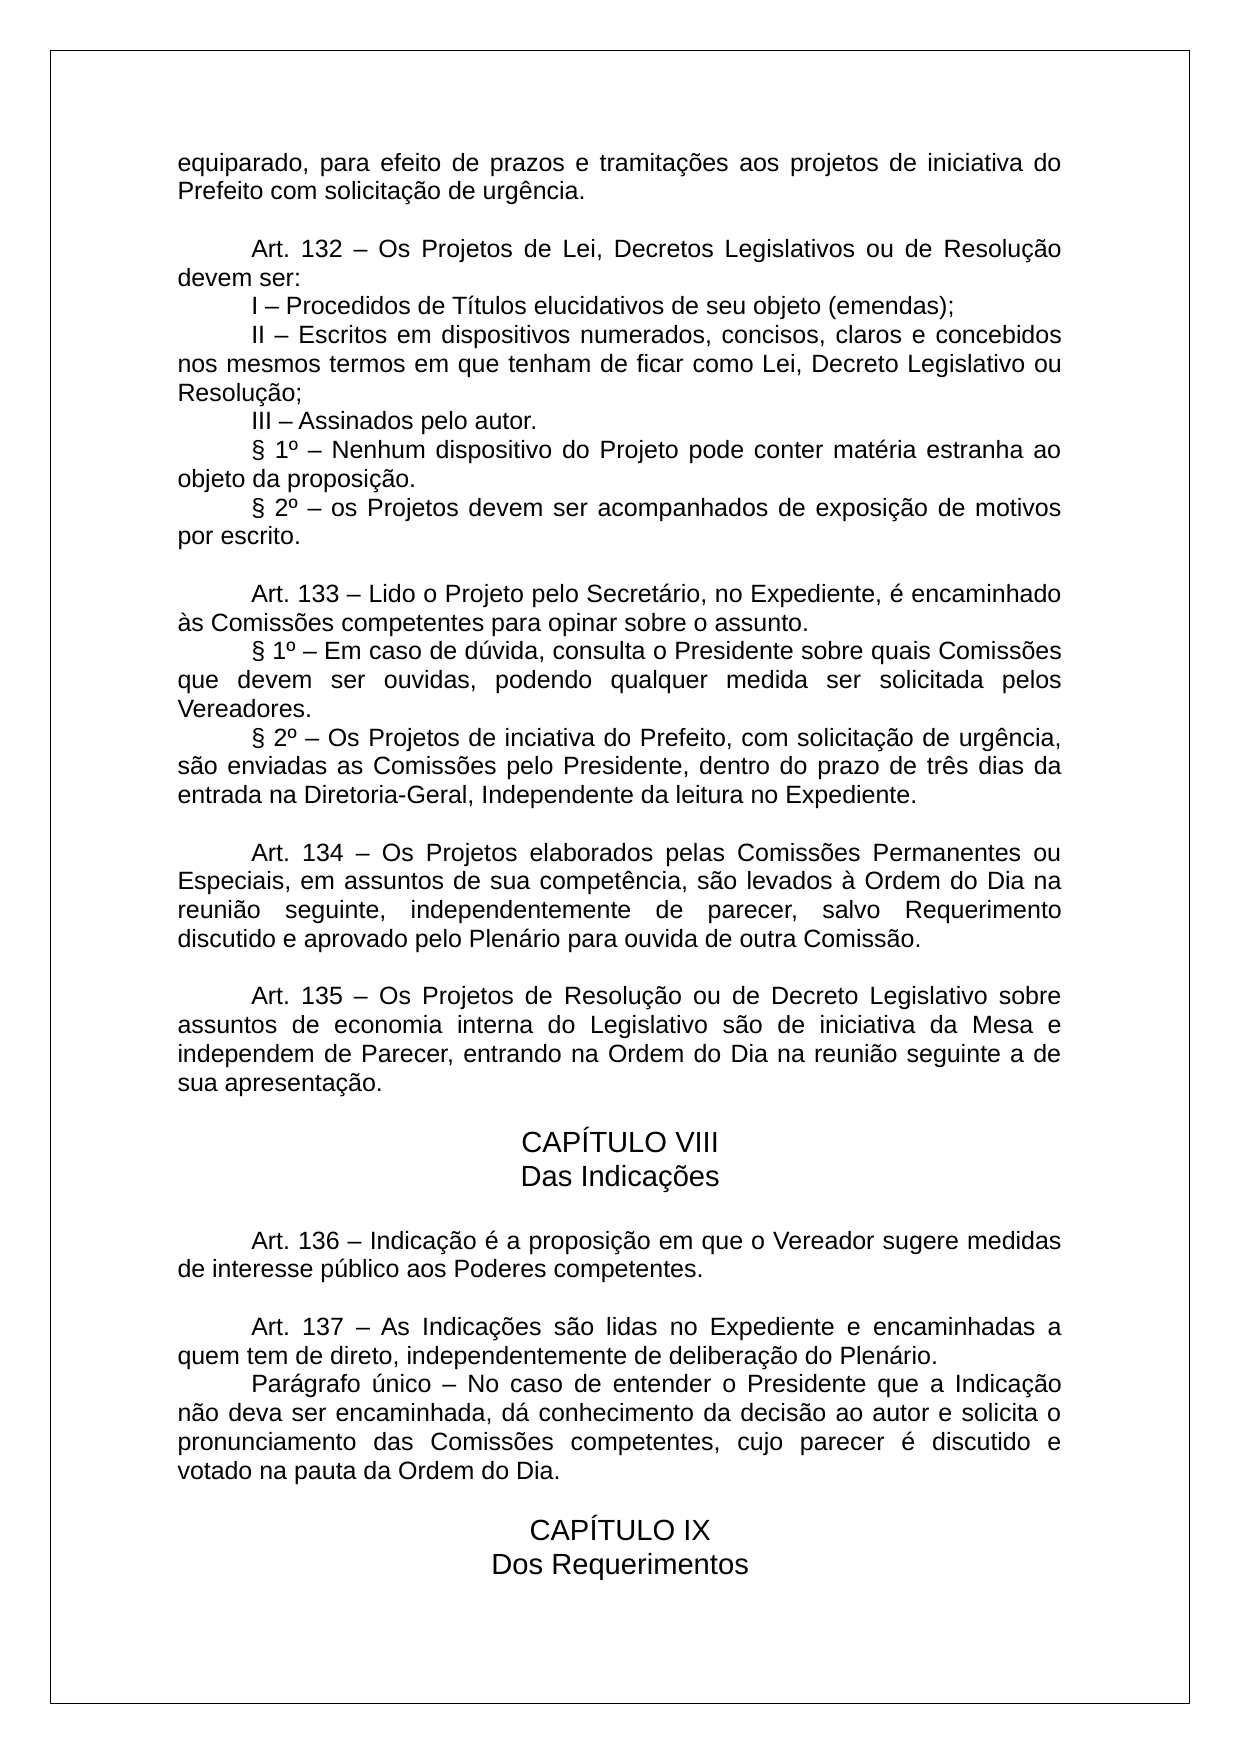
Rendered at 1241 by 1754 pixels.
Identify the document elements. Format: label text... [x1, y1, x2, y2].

text Art. 136 – Indicação é a proposição em que o Vereador sugere medidas de interesse público aos Poderes competentes. [177, 1226, 1063, 1283]
text Art. 135 – Os Projetos de Resolução ou de Decreto Legislativo sobre assuntos de economia interna do Legislativo são de iniciativa da Mesa e independem de Parecer, entrando na Ordem do Dia na reunião seguinte a de sua apresentação. [177, 981, 1063, 1096]
text III – Assinados pelo autor. [177, 406, 1063, 435]
text CAPÍTULO VIII [177, 1125, 1063, 1159]
text Art. 132 – Os Projetos de Lei, Decretos Legislativos ou de Resolução devem ser: [177, 234, 1063, 291]
text Art. 134 – Os Projetos elaborados pelas Comissões Permanentes ou Especiais, em assuntos de sua competência, são levados à Ordem do Dia na reunião seguinte, independentemente de parecer, salvo Requerimento discutido e aprovado pelo Plenário para ouvida de outra Comissão. [177, 838, 1063, 953]
text Art. 137 – As Indicações são lidas no Expediente e encaminhadas a quem tem de direto, independentemente de deliberação do Plenário. [177, 1312, 1063, 1369]
text II – Escritos em dispositivos numerados, concisos, claros e concebidos nos mesmos termos em que tenham de ficar como Lei, Decreto Legislativo ou Resolução; [177, 320, 1063, 406]
text § 1º – Em caso de dúvida, consulta o Presidente sobre quais Comissões que devem ser ouvidas, podendo qualquer medida ser solicitada pelos Vereadores. [177, 636, 1063, 723]
text Art. 133 – Lido o Projeto pelo Secretário, no Expediente, é encaminhado às Comissões competentes para opinar sobre o assunto. [177, 579, 1063, 636]
text § 1º – Nenhum dispositivo do Projeto pode conter matéria estranha ao objeto da proposição. [177, 435, 1063, 493]
text CAPÍTULO IX [177, 1513, 1063, 1547]
text Das Indicações [177, 1159, 1063, 1192]
text equiparado, para efeito de prazos e tramitações aos projetos de iniciativa do Prefeito com solicitação de urgência. [177, 148, 1063, 205]
text Parágrafo único – No caso de entender o Presidente que a Indicação não deva ser encaminhada, dá conhecimento da decisão ao autor e solicita o pronunciamento das Comissões competentes, cujo parecer é discutido e votado na pauta da Ordem do Dia. [177, 1369, 1063, 1484]
text I – Procedidos de Títulos elucidativos de seu objeto (emendas); [177, 291, 1063, 320]
text § 2º – Os Projetos de inciativa do Prefeito, com solicitação de urgência, são enviadas as Comissões pelo Presidente, dentro do prazo de três dias da entrada na Diretoria-Geral, Independente da leitura no Expediente. [177, 723, 1063, 809]
text § 2º – os Projetos devem ser acompanhados de exposição de motivos por escrito. [177, 493, 1063, 550]
text Dos Requerimentos [177, 1547, 1063, 1580]
